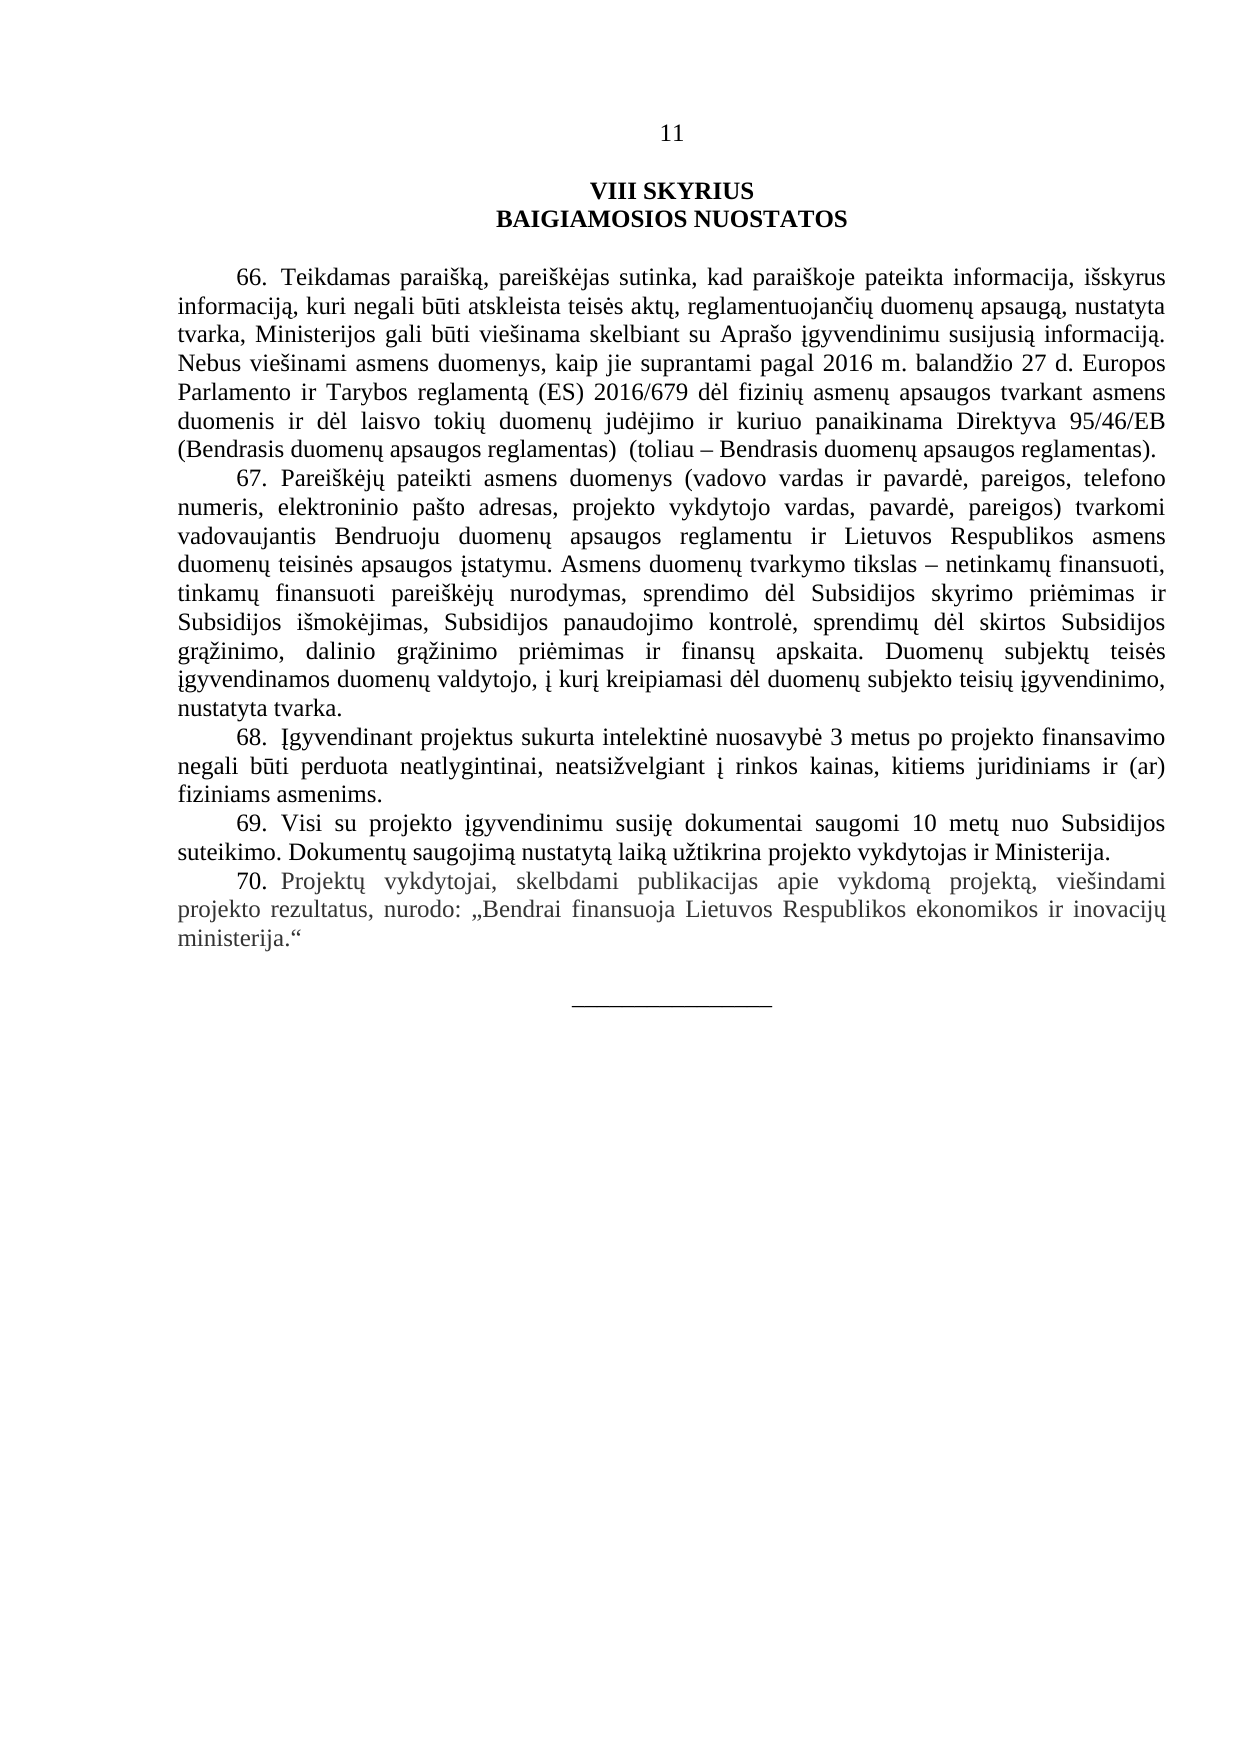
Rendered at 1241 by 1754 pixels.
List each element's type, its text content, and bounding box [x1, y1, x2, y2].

text 66. Teikdamas paraišką, pareiškėjas sutinka, kad paraiškoje pateikta informacija, išskyrus informaciją, kuri negali būti atskleista teisės aktų, reglamentuojančių duomenų apsaugą, nustatyta tvarka, Ministerijos gali būti viešinama skelbiant su Aprašo įgyvendinimu susijusią informaciją. Nebus viešinami asmens duomenys, kaip jie suprantami pagal 2016 m. balandžio 27 d. Europos Parlamento ir Tarybos reglamentą (ES) 2016/679 dėl fizinių asmenų apsaugos tvarkant asmens duomenis ir dėl laisvo tokių duomenų judėjimo ir kuriuo panaikinama Direktyva 95/46/EB (Bendrasis duomenų apsaugos reglamentas) (toliau – Bendrasis duomenų apsaugos reglamentas). [177, 262, 1167, 463]
text ________________ [177, 981, 1167, 1009]
text 68. Įgyvendinant projektus sukurta intelektinė nuosavybė 3 metus po projekto finansavimo negali būti perduota neatlygintinai, neatsižvelgiant į rinkos kainas, kitiems juridiniams ir (ar) fiziniams asmenims. [177, 722, 1167, 808]
text 69. Visi su projekto įgyvendinimu susiję dokumentai saugomi 10 metų nuo Subsidijos suteikimo. Dokumentų saugojimą nustatytą laiką užtikrina projekto vykdytojas ir Ministerija. [177, 808, 1167, 866]
text 70. Projektų vykdytojai, skelbdami publikacijas apie vykdomą projektą, viešindami projekto rezultatus, nurodo: „Bendrai finansuoja Lietuvos Respublikos ekonomikos ir inovacijų ministerija.“ [177, 866, 1167, 952]
text BAIGIAMOSIOS NUOSTATOS [177, 204, 1167, 233]
text VIII SKYRIUS [177, 176, 1167, 204]
text 67. Pareiškėjų pateikti asmens duomenys (vadovo vardas ir pavardė, pareigos, telefono numeris, elektroninio pašto adresas, projekto vykdytojo vardas, pavardė, pareigos) tvarkomi vadovaujantis Bendruoju duomenų apsaugos reglamentu ir Lietuvos Respublikos asmens duomenų teisinės apsaugos įstatymu. Asmens duomenų tvarkymo tikslas – netinkamų finansuoti, tinkamų finansuoti pareiškėjų nurodymas, sprendimo dėl Subsidijos skyrimo priėmimas ir Subsidijos išmokėjimas, Subsidijos panaudojimo kontrolė, sprendimų dėl skirtos Subsidijos grąžinimo, dalinio grąžinimo priėmimas ir finansų apskaita. Duomenų subjektų teisės įgyvendinamos duomenų valdytojo, į kurį kreipiamasi dėl duomenų subjekto teisių įgyvendinimo, nustatyta tvarka. [177, 463, 1167, 722]
